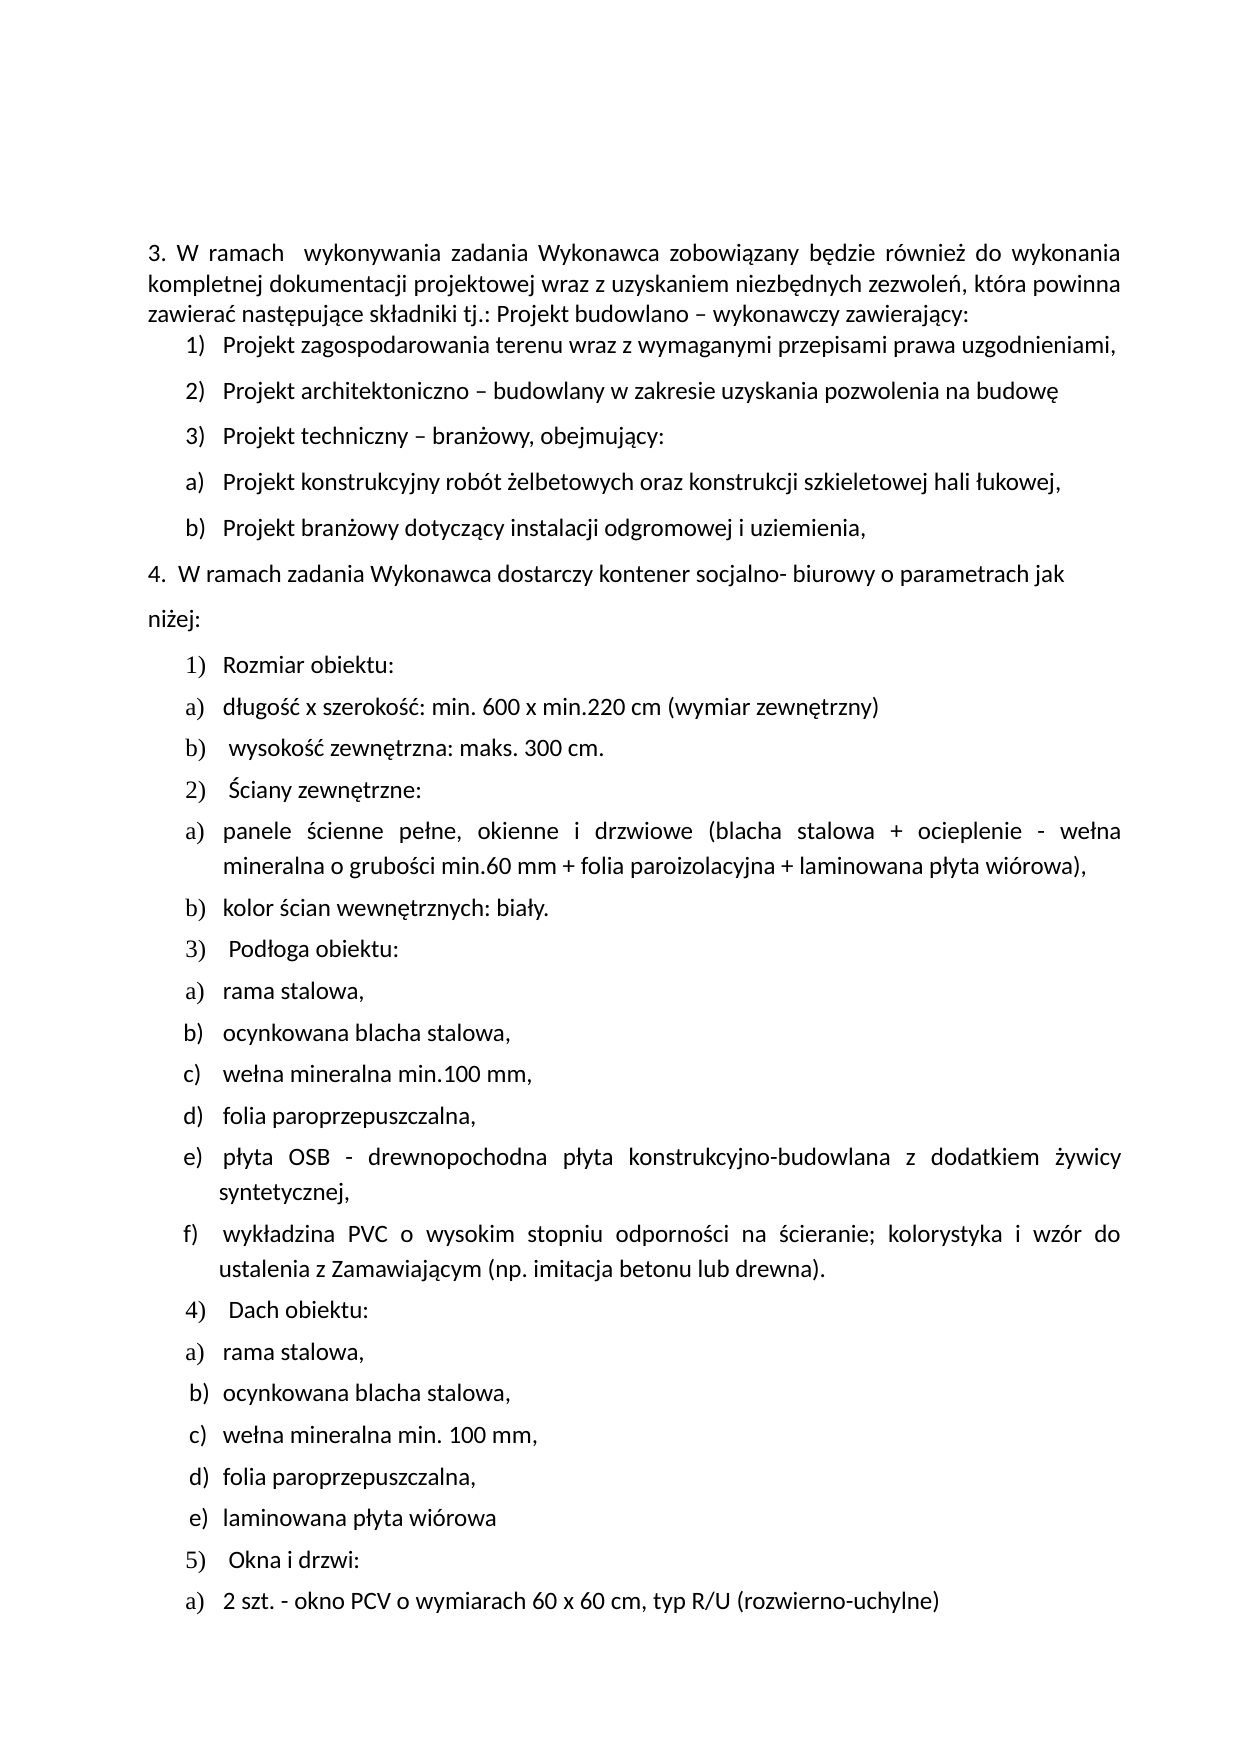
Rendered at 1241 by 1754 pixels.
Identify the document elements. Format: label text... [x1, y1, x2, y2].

list Rozmiar obiektu: [185, 649, 1122, 680]
list płyta OSB - drewnopochodna płyta konstrukcyjno-budowlana z dodatkiem żywicy syntetycznej, [183, 1141, 1122, 1207]
list Ściany zewnętrzne: [185, 774, 1122, 804]
list długość x szerokość: min. 600 x min.220 cm (wymiar zewnętrzny) [185, 691, 1122, 721]
list Projekt architektoniczno – budowlany w zakresie uzyskania pozwolenia na budowę [185, 375, 1122, 405]
list panele ścienne pełne, okienne i drzwiowe (blacha stalowa + ocieplenie - wełna mineralna o grubości min.60 mm + folia paroizolacyjna + laminowana płyta wiórowa), [185, 815, 1122, 881]
list wysokość zewnętrzna: maks. 300 cm. [185, 732, 1122, 763]
list Okna i drzwi: [185, 1544, 1122, 1574]
list folia paroprzepuszczalna, [189, 1461, 1122, 1491]
list wełna mineralna min.100 mm, [183, 1058, 1122, 1089]
list Projekt techniczny – branżowy, obejmujący: [185, 421, 1122, 451]
list wykładzina PVC o wysokim stopniu odporności na ścieranie; kolorystyka i wzór do ustalenia z Zamawiającym (np. imitacja betonu lub drewna). [183, 1218, 1122, 1283]
list 2 szt. - okno PCV o wymiarach 60 x 60 cm, typ R/U (rozwierno-uchylne) [185, 1585, 1122, 1616]
list laminowana płyta wiórowa [189, 1502, 1122, 1533]
list folia paroprzepuszczalna, [183, 1100, 1122, 1130]
list Dach obiektu: [185, 1294, 1122, 1325]
text 3. W ramach wykonywania zadania Wykonawca zobowiązany będzie również do wykonania kompletnej dokumentacji projektowej wraz z uzyskaniem niezbędnych zezwoleń, która powinna zawierać następujące składniki tj.: Projekt budowlano – wykonawczy zawierający: [148, 237, 1122, 329]
list kolor ścian wewnętrznych: biały. [185, 892, 1122, 922]
list ocynkowana blacha stalowa, [189, 1378, 1122, 1408]
list Projekt konstrukcyjny robót żelbetowych oraz konstrukcji szkieletowej hali łukowej, [185, 466, 1122, 497]
text 4. W ramach zadania Wykonawca dostarczy kontener socjalno- biurowy o parametrach jak niżej: [148, 558, 1122, 634]
list Projekt zagospodarowania terenu wraz z wymaganymi przepisami prawa uzgodnieniami, [185, 329, 1122, 359]
list Podłoga obiektu: [185, 933, 1122, 964]
list rama stalowa, [185, 1336, 1122, 1367]
list rama stalowa, [185, 975, 1122, 1006]
list ocynkowana blacha stalowa, [183, 1017, 1122, 1047]
list wełna mineralna min. 100 mm, [189, 1419, 1122, 1450]
list Projekt branżowy dotyczący instalacji odgromowej i uziemienia, [185, 512, 1122, 542]
